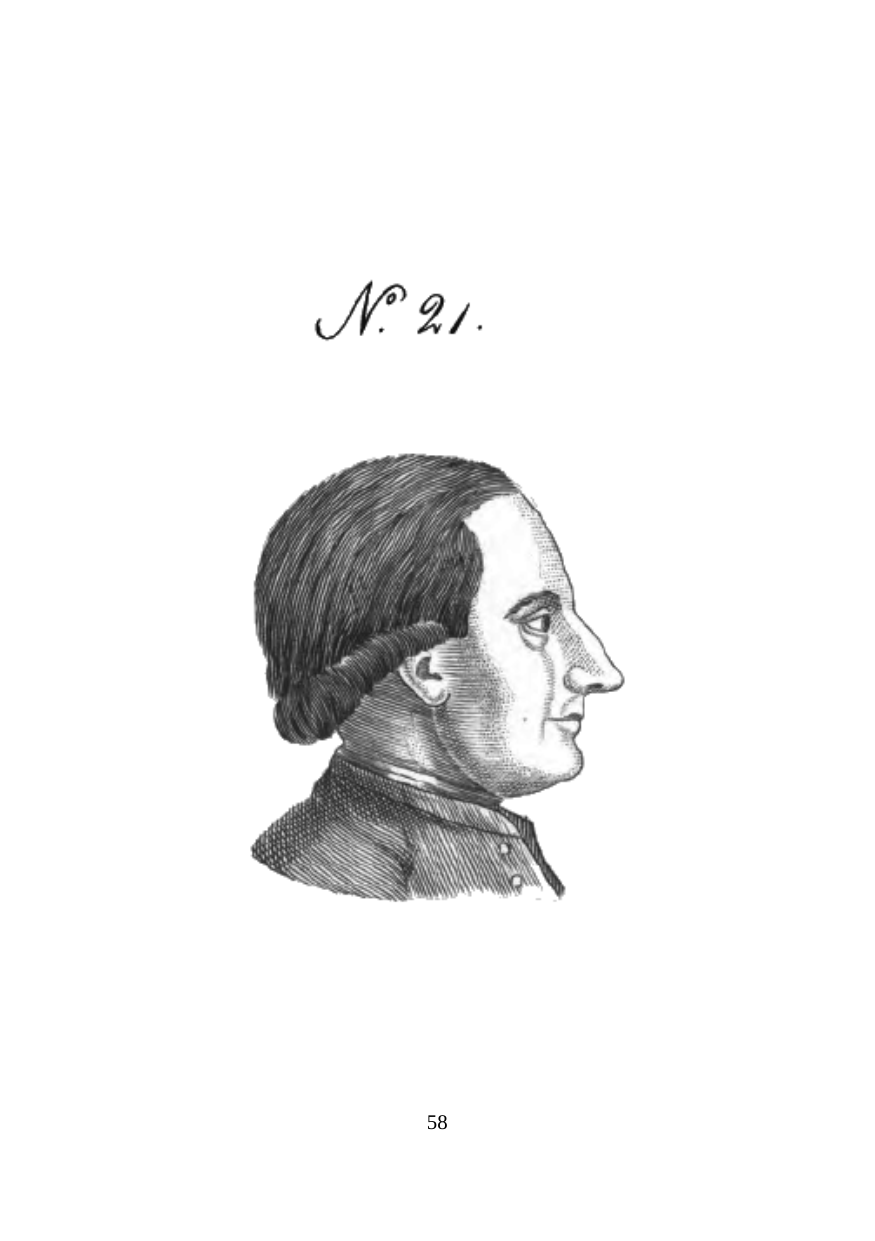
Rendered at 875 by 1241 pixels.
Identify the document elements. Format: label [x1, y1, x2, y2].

picture [230, 271, 644, 916]
